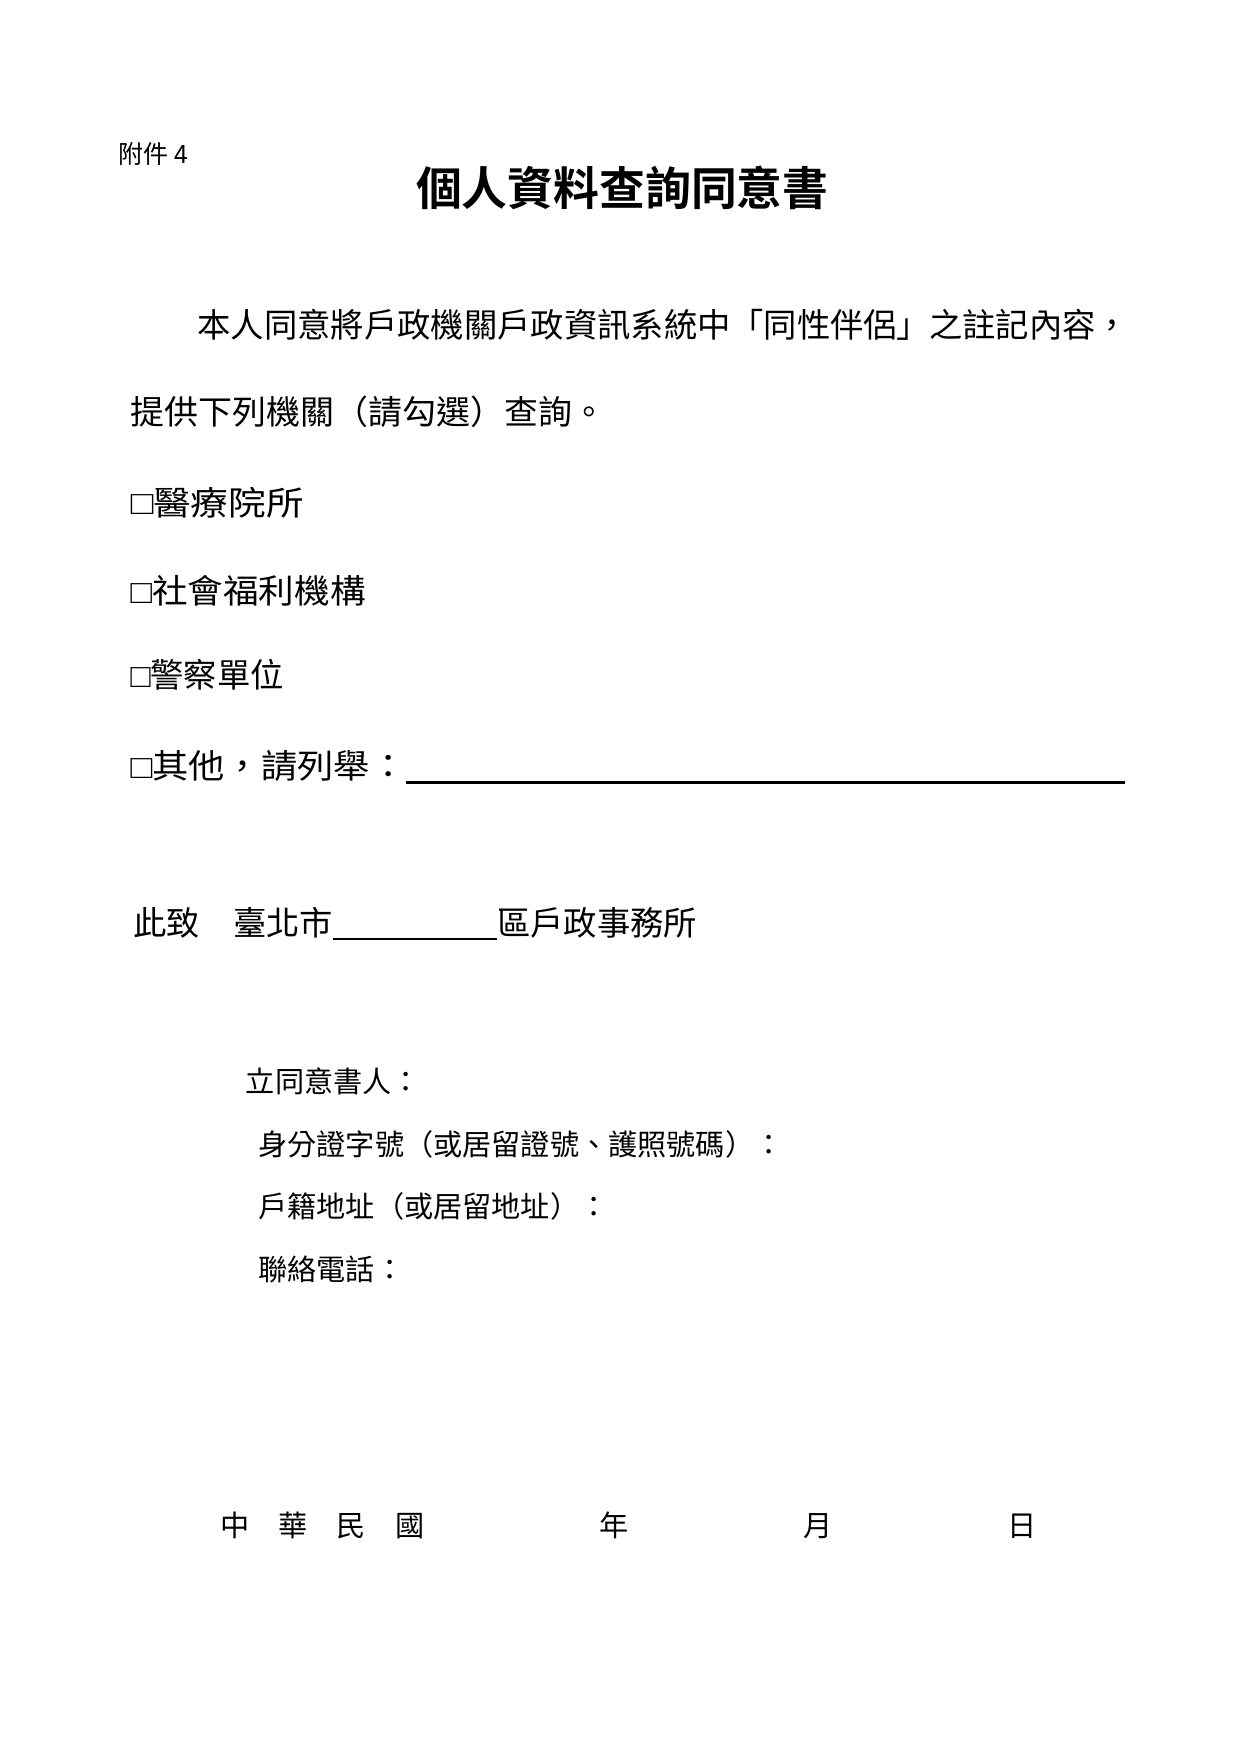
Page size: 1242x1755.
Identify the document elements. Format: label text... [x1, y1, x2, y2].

text 本人同意將戶政機關戶政資訊系統中「同性伴侶」之註記內容，提供下列機關（請勾選）查詢。 [131, 267, 1122, 442]
text 戶籍地址（或居留地址）： [118, 1168, 1123, 1230]
text 立同意書人： [193, 1043, 1126, 1105]
text 此致 臺北市 區戶政事務所 [118, 897, 1125, 945]
text 聯絡電話： [118, 1230, 1123, 1293]
text 附件4 [118, 118, 1123, 168]
text 身分證字號（或居留證號、護照號碼）： [118, 1105, 1123, 1168]
text □其他，請列舉： [130, 704, 1126, 792]
text 個人資料查詢同意書 [389, 168, 854, 214]
text 中 華 民 國 年 月 日 [130, 1502, 1126, 1544]
text □醫療院所 [131, 442, 1126, 529]
text □警察單位 [130, 617, 1126, 704]
text □社會福利機構 [130, 529, 1126, 617]
